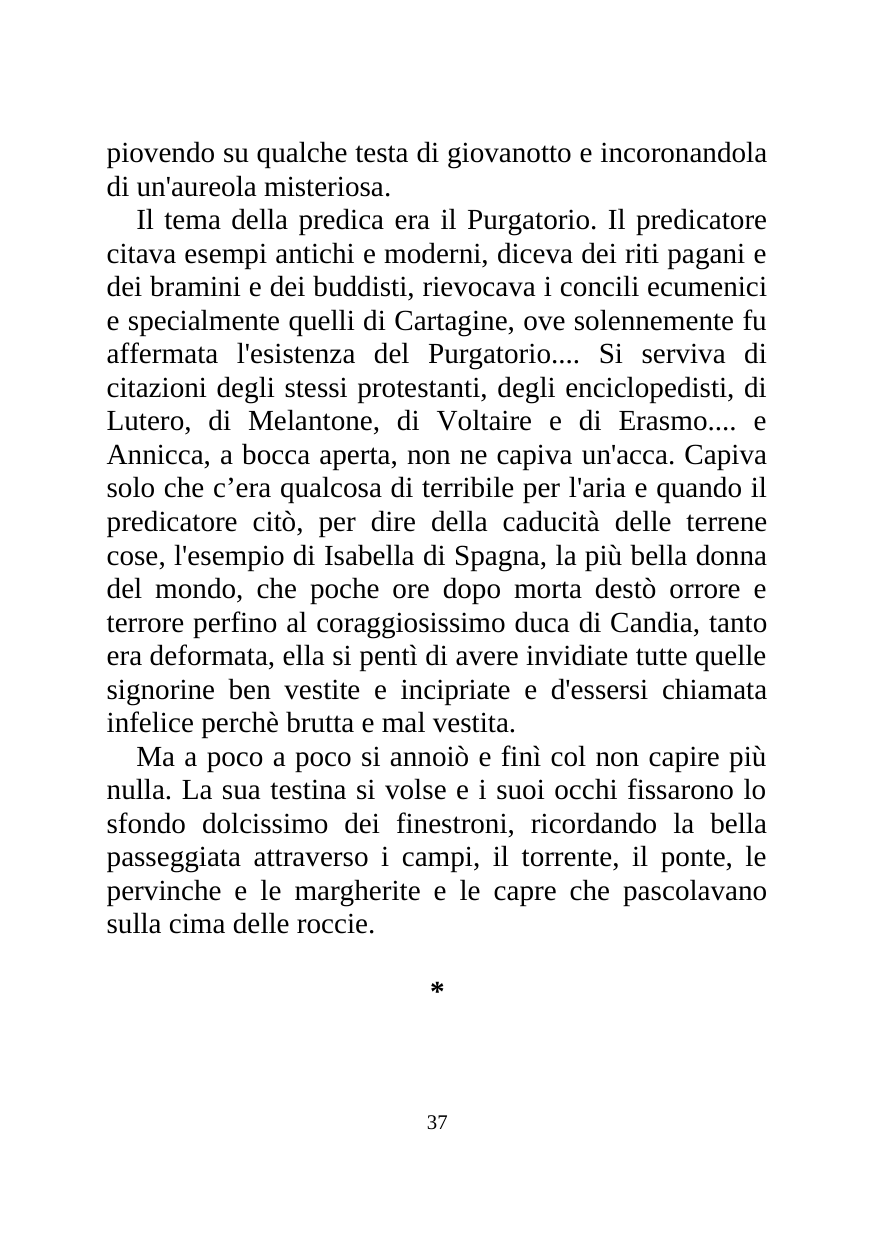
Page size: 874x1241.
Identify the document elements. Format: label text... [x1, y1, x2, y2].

text * [106, 974, 768, 1007]
text piovendo su qualche testa di giovanotto e incoronandola di un'aureola misteriosa. [106, 135, 768, 202]
text Il tema della predica era il Purgatorio. Il predicatore citava esempi antichi e moderni, diceva dei riti pagani e dei bramini e dei buddisti, rievocava i concili ecumenici e specialmente quelli di Cartagine, ove solennemente fu affermata l'esistenza del Purgatorio.... Si serviva di citazioni degli stessi protestanti, degli enciclopedisti, di Lutero, di Melantone, di Voltaire e di Erasmo.... e Annicca, a bocca aperta, non ne capiva un'acca. Capiva solo che c’era qualcosa di terribile per l'aria e quando il predicatore citò, per dire della caducità delle terrene cose, l'esempio di Isabella di Spagna, la più bella donna del mondo, che poche ore dopo morta destò orrore e terrore perfino al coraggiosissimo duca di Candia, tanto era deformata, ella si pentì di avere invidiate tutte quelle signorine ben vestite e incipriate e d'essersi chiamata infelice perchè brutta e mal vestita. [106, 202, 768, 739]
text Ma a poco a poco si annoiò e finì col non capire più nulla. La sua testina si volse e i suoi occhi fissarono lo sfondo dolcissimo dei finestroni, ricordando la bella passeggiata attraverso i campi, il torrente, il ponte, le pervinche e le margherite e le capre che pascolavano sulla cima delle roccie. [106, 739, 768, 940]
